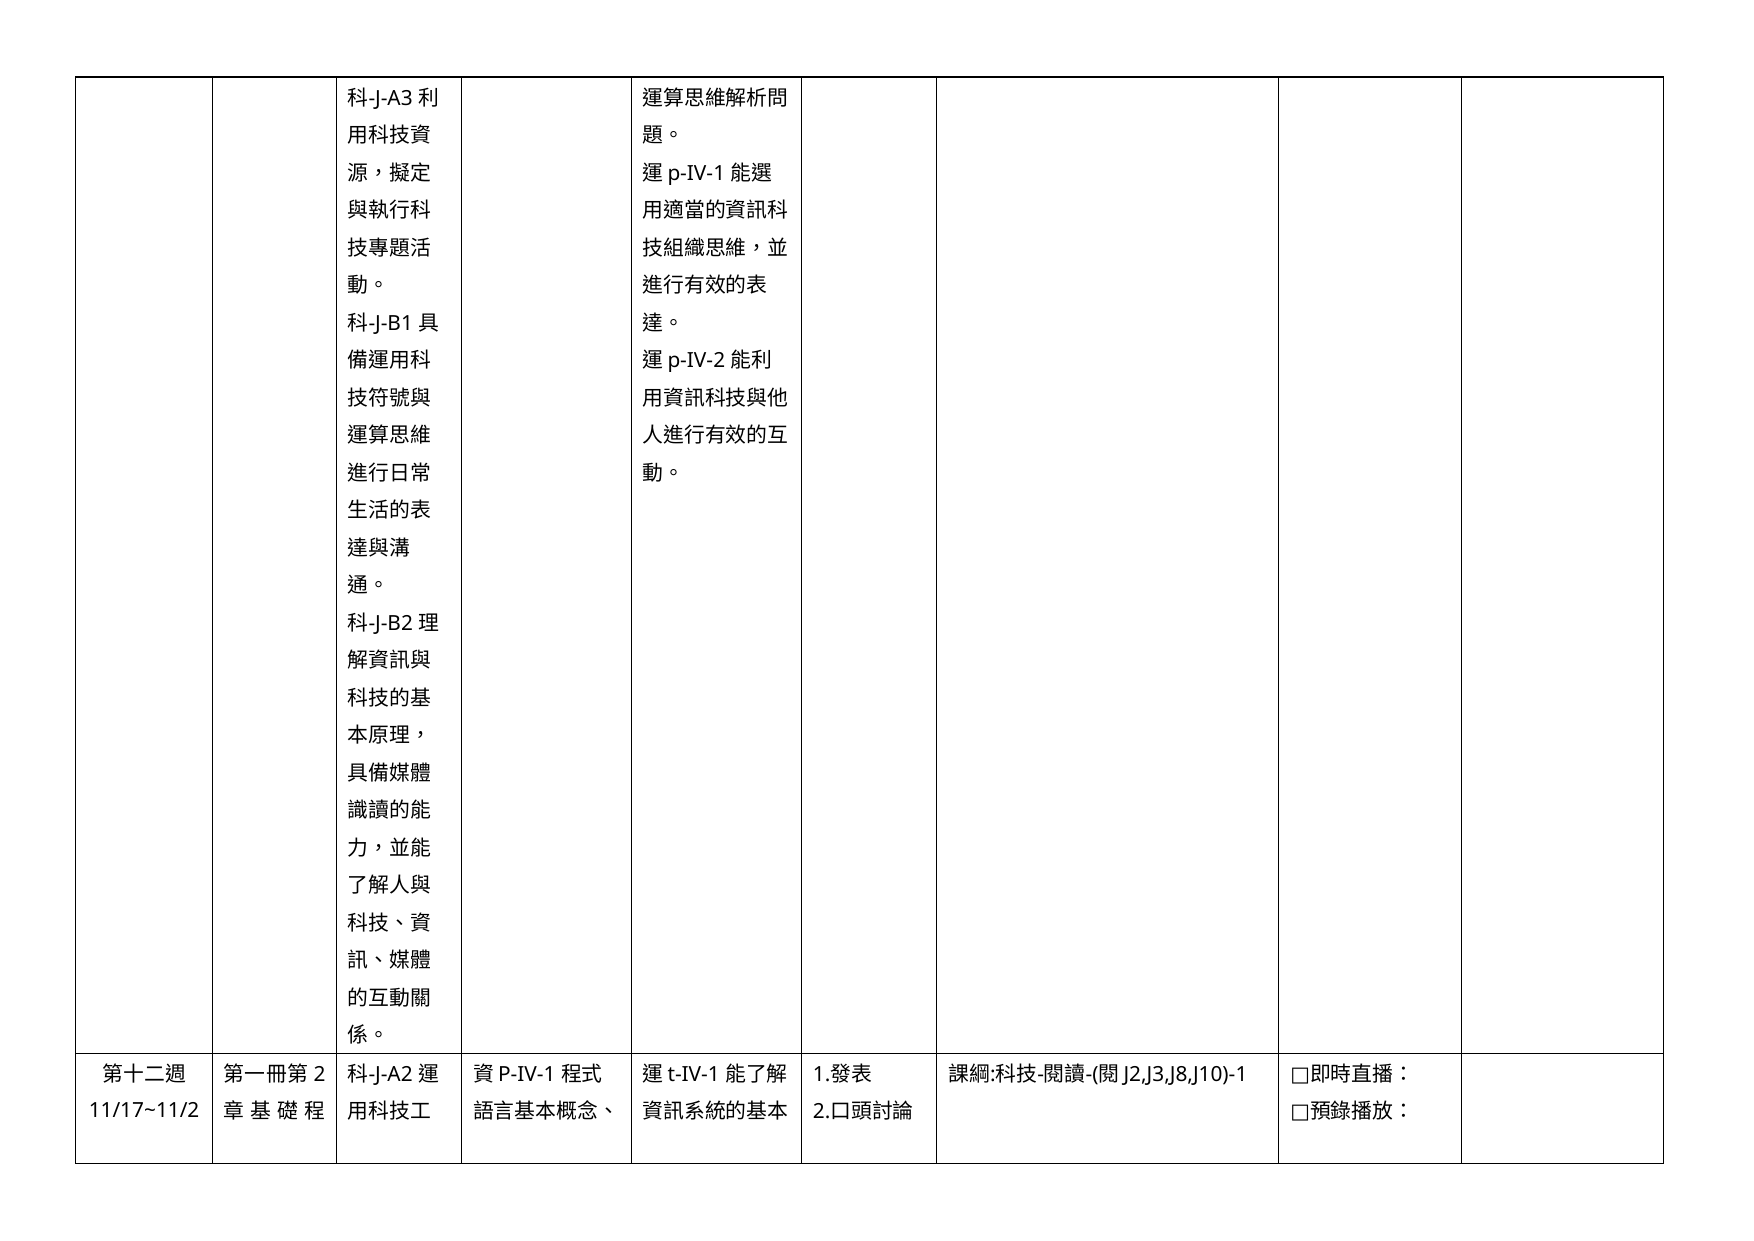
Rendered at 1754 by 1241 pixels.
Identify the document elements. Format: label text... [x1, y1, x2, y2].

table_cell 資P-IV-1 程式語言基本概念、 [462, 1054, 631, 1163]
table_cell 1.發表 2.口頭討論 [802, 1054, 936, 1163]
table_cell 科-J-A3 利用科技資源，擬定與執行科技專題活動。 科-J-B1 具備運用科技符號與運算思維進行日常生活的表達與溝通。 科-J-B2 理解資訊與科技的基本原理，具備媒體識讀的能力，並能了解人與科技、資訊、媒體的互動關係。 [337, 78, 461, 1052]
table_cell □即時直播： □預錄播放： [1279, 1054, 1461, 1163]
table_cell [213, 78, 336, 1052]
table_cell 課綱:科技-閱讀-(閱J2,J3,J8,J10)-1 [937, 1054, 1278, 1163]
table_cell [76, 78, 212, 1052]
table_cell 第一冊第2章基礎程 [213, 1054, 336, 1163]
table_cell [802, 78, 936, 1052]
table_cell 運t-IV-1 能了解資訊系統的基本 [632, 1054, 801, 1163]
table_cell [1462, 1054, 1663, 1163]
table_cell 運算思維解析問題。 運p-IV-1 能選用適當的資訊科技組織思維，並進行有效的表達。 運p-IV-2 能利用資訊科技與他人進行有效的互動。 [632, 78, 801, 1052]
table_cell [1462, 78, 1663, 1052]
table_cell [937, 78, 1278, 1052]
table_cell [462, 78, 631, 1052]
table_cell 第十二週 11/17~11/2 [76, 1054, 212, 1163]
table_cell [1279, 78, 1461, 1052]
table_cell 科-J-A2 運用科技工 [337, 1054, 461, 1163]
